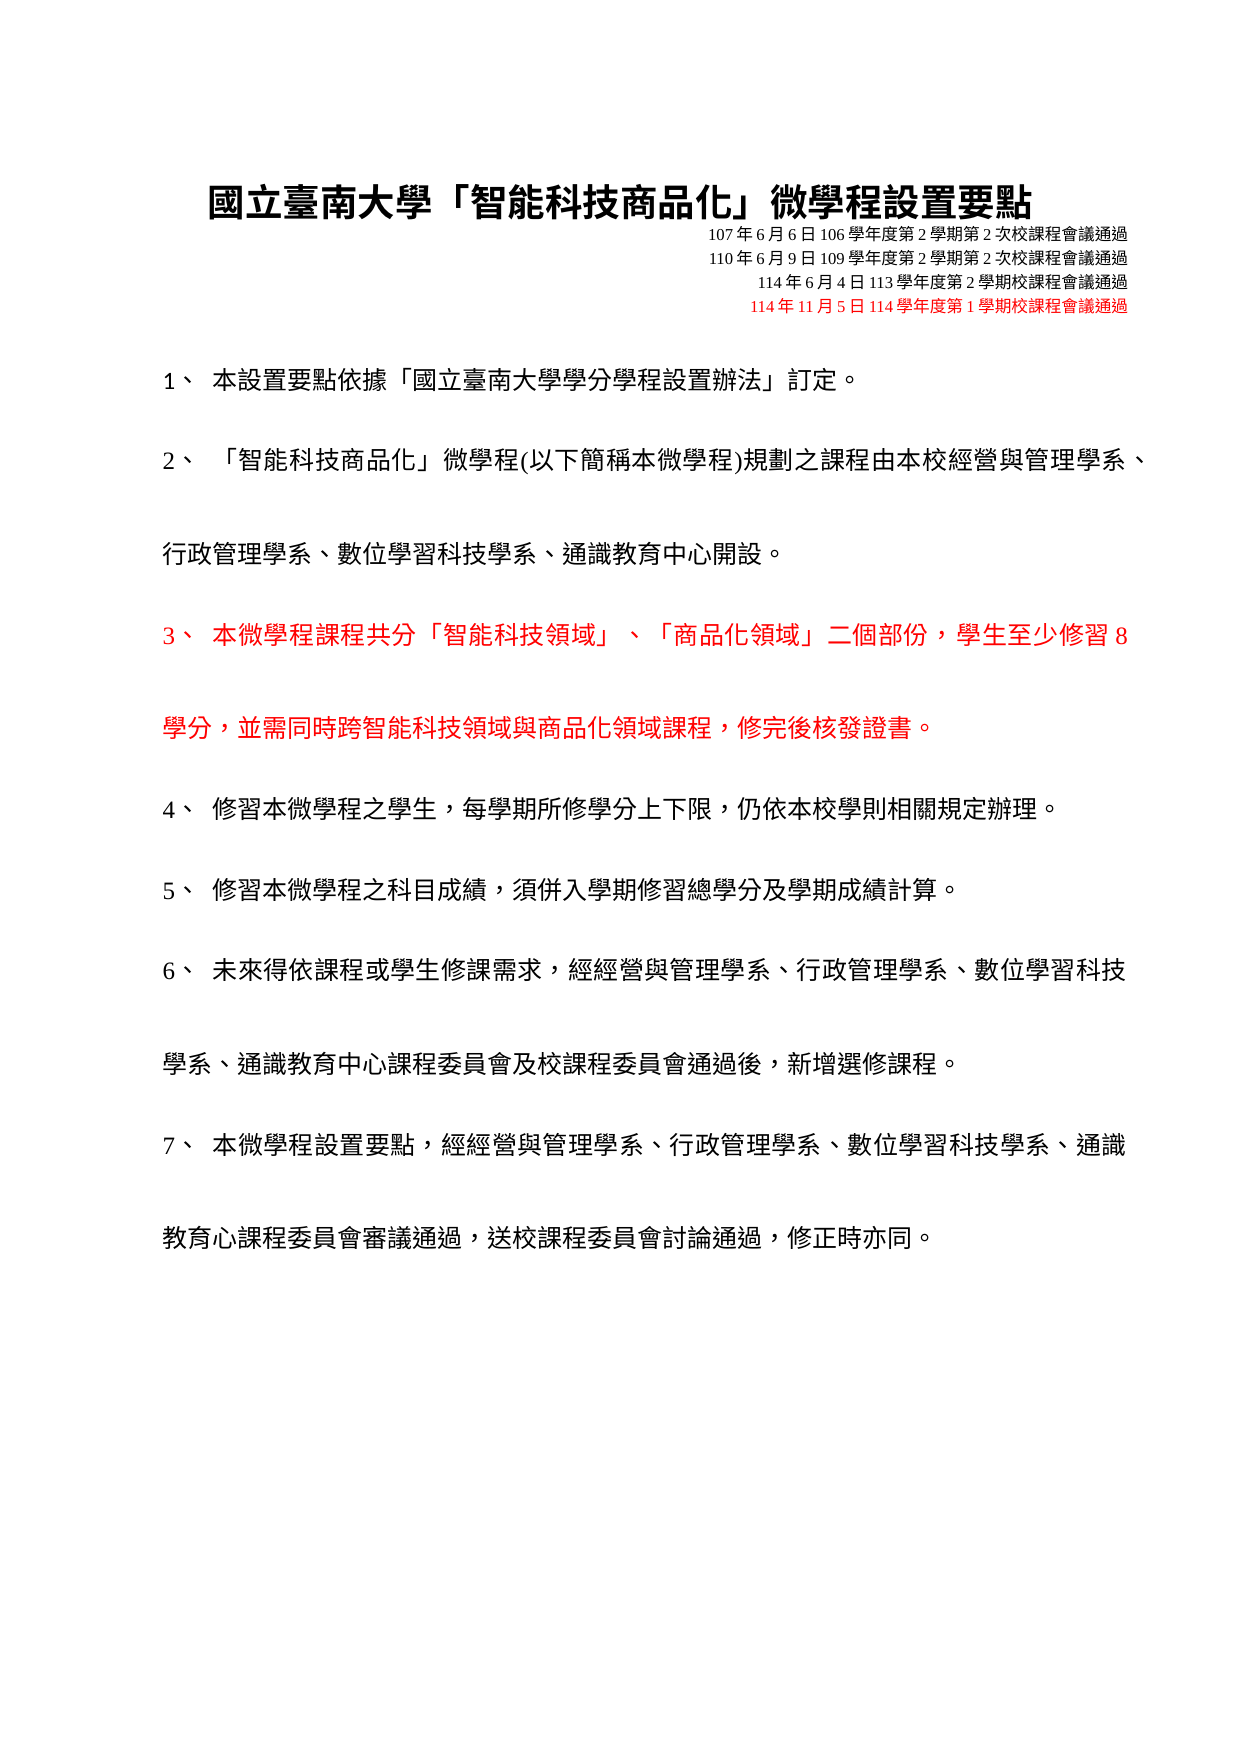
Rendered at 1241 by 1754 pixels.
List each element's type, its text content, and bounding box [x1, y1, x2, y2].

list 本微學程設置要點，經經營與管理學系、行政管理學系、數位學習科技學系、通識教育心課程委員會審議通過，送校課程委員會討論通過，修正時亦同。 [162, 1102, 1128, 1258]
text 114年6月4日113學年度第2學期校課程會議通過 [112, 269, 1128, 293]
list 「智能科技商品化」微學程(以下簡稱本微學程)規劃之課程由本校經營與管理學系、行政管理學系、數位學習科技學系、通識教育中心開設。 [162, 417, 1128, 573]
list 修習本微學程之科目成績，須併入學期修習總學分及學期成績計算。 [162, 847, 1128, 909]
list 本設置要點依據「國立臺南大學學分學程設置辦法」訂定。 [162, 337, 1128, 399]
list 未來得依課程或學生修課需求，經經營與管理學系、行政管理學系、數位學習科技學系、通識教育中心課程委員會及校課程委員會通過後，新增選修課程。 [162, 927, 1128, 1083]
text 107年6月6日106學年度第2學期第2次校課程會議通過 [112, 221, 1128, 245]
list 修習本微學程之學生，每學期所修學分上下限，仍依本校學則相關規定辦理。 [162, 766, 1128, 828]
text 114年11月5日114學年度第1學期校課程會議通過 [112, 293, 1128, 317]
list 本微學程課程共分「智能科技領域」、「商品化領域」二個部份，學生至少修習8學分，並需同時跨智能科技領域與商品化領域課程，修完後核發證書。 [162, 592, 1128, 748]
text 110年6月9日109學年度第2學期第2次校課程會議通過 [112, 245, 1128, 269]
text 國立臺南大學「智能科技商品化」微學程設置要點 [112, 158, 1128, 221]
